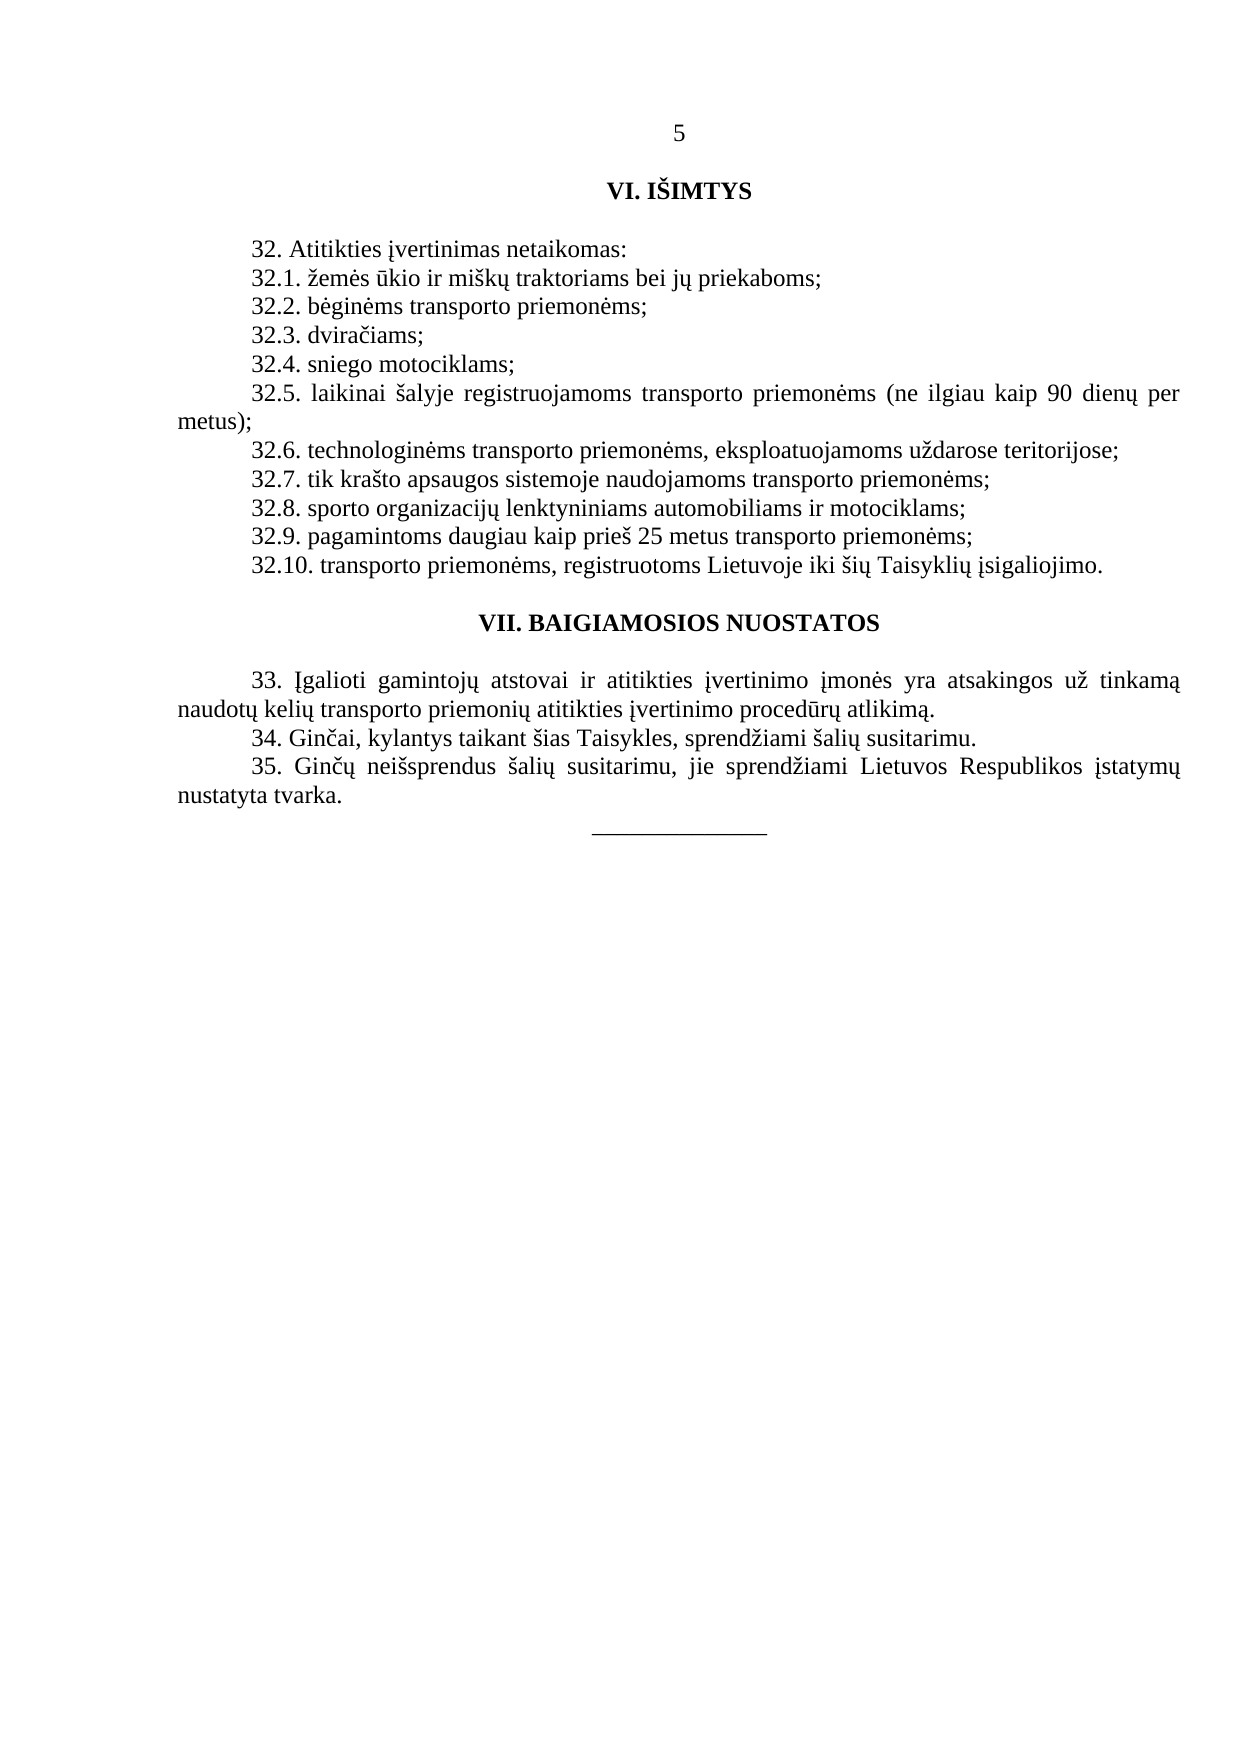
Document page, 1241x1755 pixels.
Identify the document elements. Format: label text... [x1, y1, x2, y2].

text 32.8. sporto organizacijų lenktyniniams automobiliams ir motociklams; [177, 493, 1181, 521]
text 32.6. technologinėms transporto priemonėms, eksploatuojamoms uždarose teritorijose; [177, 435, 1181, 464]
text VI. IŠIMTYS [177, 176, 1181, 205]
text 32.10. transporto priemonėms, registruotoms Lietuvoje iki šių Taisyklių įsigaliojimo. [177, 550, 1181, 579]
text VII. BAIGIAMOSIOS NUOSTATOS [177, 608, 1181, 636]
text 32.3. dviračiams; [177, 320, 1181, 349]
text 32.7. tik krašto apsaugos sistemoje naudojamoms transporto priemonėms; [177, 464, 1181, 493]
text 32.9. pagamintoms daugiau kaip prieš 25 metus transporto priemonėms; [177, 521, 1181, 550]
text 35. Ginčų neišsprendus šalių susitarimu, jie sprendžiami Lietuvos Respublikos įstatymų nustatyta tvarka. [177, 751, 1181, 809]
text 32.2. bėginėms transporto priemonėms; [177, 291, 1181, 320]
text 32.4. sniego motociklams; [177, 349, 1181, 378]
text 32. Atitikties įvertinimas netaikomas: [177, 234, 1181, 263]
text 33. Įgalioti gamintojų atstovai ir atitikties įvertinimo įmonės yra atsakingos už tinkamą naudotų kelių transporto priemonių atitikties įvertinimo procedūrų atlikimą. [177, 665, 1181, 723]
text 32.5. laikinai šalyje registruojamoms transporto priemonėms (ne ilgiau kaip 90 dienų per metus); [177, 378, 1181, 435]
text 32.1. žemės ūkio ir miškų traktoriams bei jų priekaboms; [177, 263, 1181, 291]
text 34. Ginčai, kylantys taikant šias Taisykles, sprendžiami šalių susitarimu. [177, 723, 1181, 751]
text ______________ [177, 809, 1181, 838]
